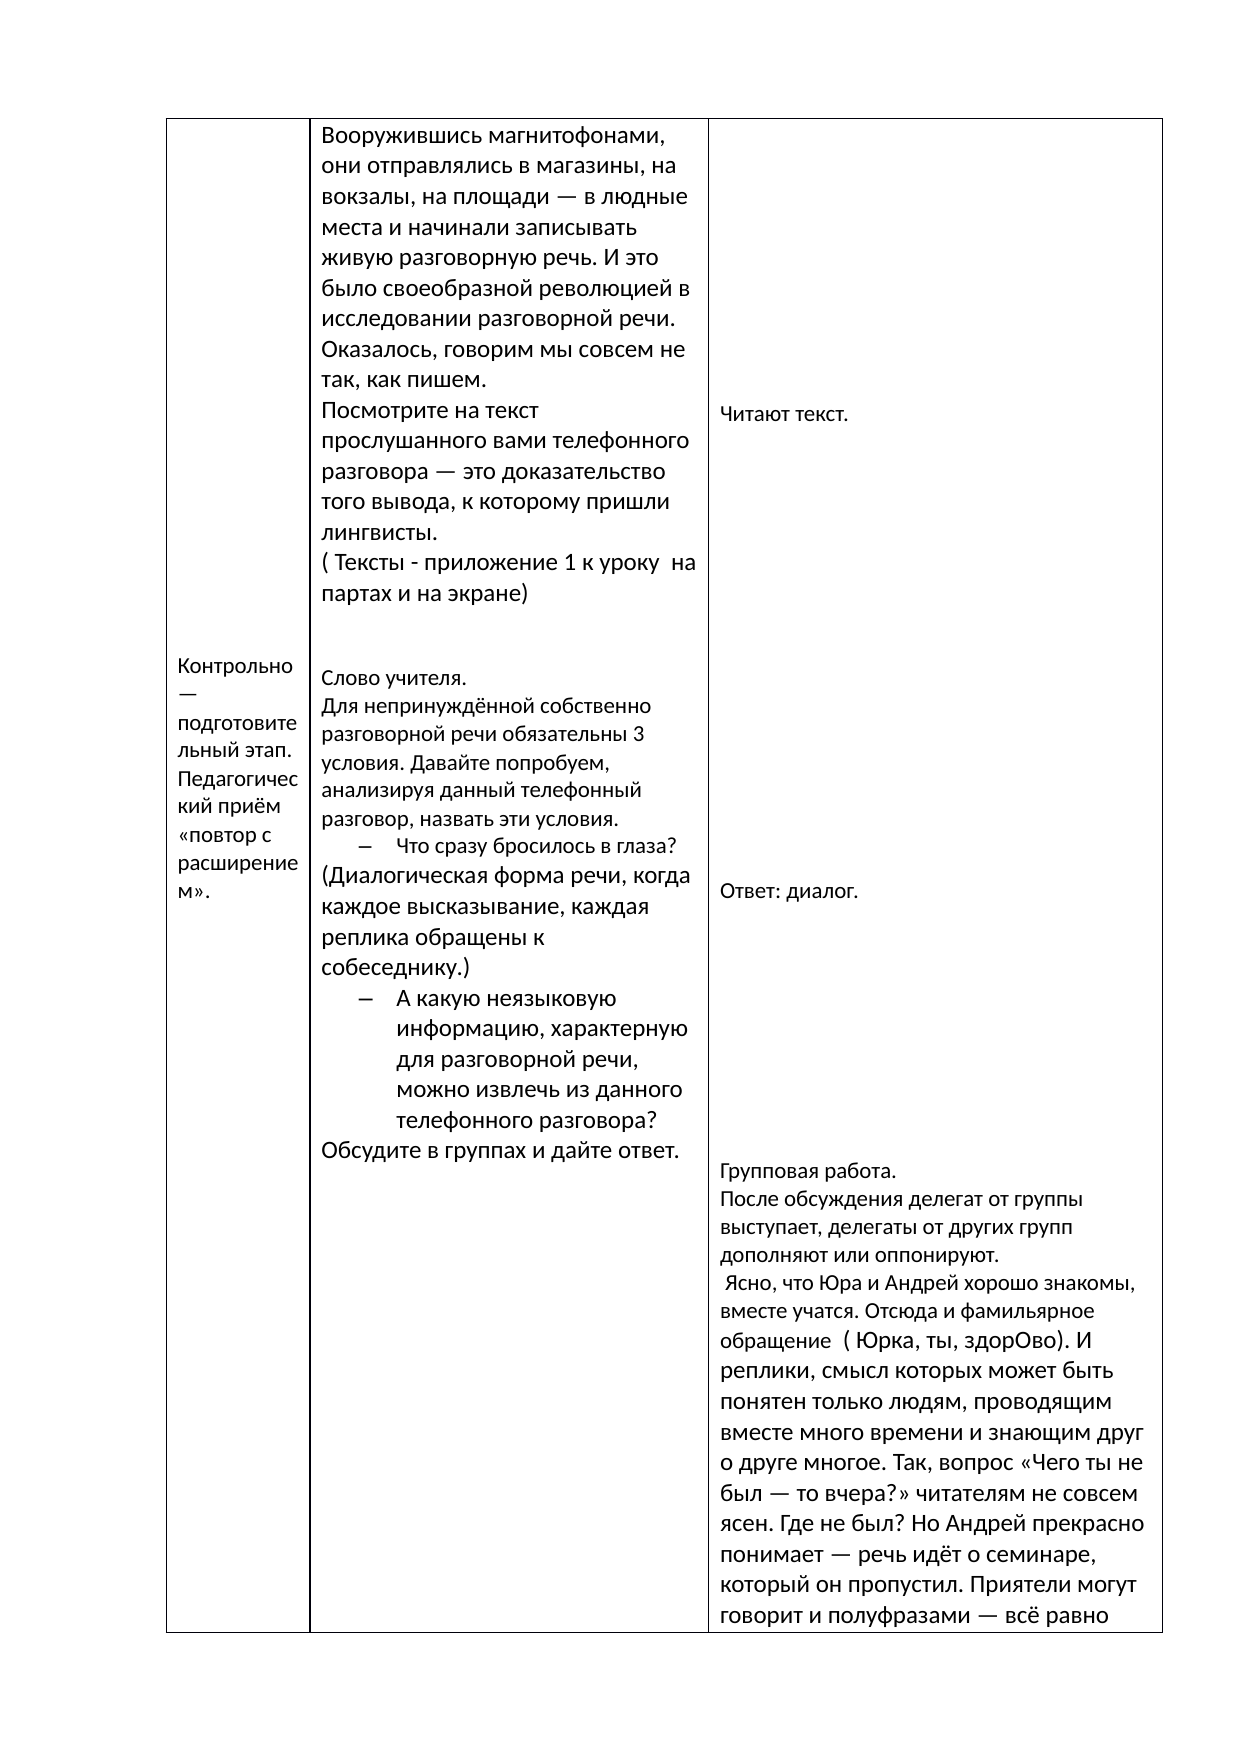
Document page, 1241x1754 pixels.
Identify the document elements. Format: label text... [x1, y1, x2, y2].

table_cell Тема урока не называется. Слово учителя. Зная, что повторяем стили речи, прослушав аудиозапись телефонного разговора, назовите тему урока и обоснуйте свой ответ. Включается аудиозапись. Изучение подлинной разговорной речи началось с 70-х годов 20 века. До этого времени разговорная речь изучалась по диалогам, представленным в художественных произведениях. Но это не настоящая разговорная речь. Писатель никогда не воспроизводит разговорную речь фотографически, он изменяеи её применительно к своим художественным задачам. Желание изучать не отражённую,препарированную, а подлинную разговорную речь заставило лингвистов заняться «полевыми исследованиями». Вооружившись магнитофонами, они отправлялись в магазины, на вокзалы, на площади — в людные места и начинали записывать живую разговорную речь. И это было своеобразной революцией в исследовании разговорной речи. Оказалось, говорим мы совсем не так, как пишем. Посмотрите на текст прослушанного вами телефонного разговора — это доказательство того вывода, к которому пришли лингвисты. ( Тексты - приложение 1 к уроку на партах и на экране) Слово учителя. Для непринуждённой собственно разговорной речи обязательны 3 условия. Давайте попробуем, анализируя данный телефонный разговор, назвать эти условия. Что сразу бросилось в глаза? (Диалогическая форма речи, когда каждое высказывание, каждая реплика обращены к собеседнику.) А какую неязыковую информацию, характерную для разговорной речи, можно извлечь из данного телефонного разговора? Обсудите в группах и дайте ответ. На языке стилистики это значит, что между участниками общения отсутствуют официальные отношения. Это первое уловие того, чтобы разговорная речь состоялась. Следующие 2 условия для собственно разговорной речи мы назовём, сопоставляя уже знакомый нам телефонный разговор и отрывок из рассказа А.И.Куприна «Интервью». Тоже яркий, живой разговор, но... (На партах тексты — приложение 2 к уроку ,проекция на экран.) После прочтения обсудите в группе ваши наблюдения. Подведём итог, говоря языком науки: второе условие, необходимое для подлинной разговорной речи, это непосредственность общения; третье условие — естественная разговорная речь всегда неподготовленная, импровизированная. А теперь дайте определение разговорной речи, исходя из сделанных вами наблюдений и выводов. Итак, тема урока названа. Определите цели нашей деятельности на уроке, исходя из того, что важно лично для вас. Таким образом, учебная цель — особенности разговорной речи на уровне фонетики, лексики,словообразования,морфологии,синтаксиса. Раздел «Фонетика». Нас интересует звуковая сторона разговорного стиля. Прослушав аудиозапись диалога,обсудив в группах, назовите особенности разговорной речи с точки зрения фонетики. Са-ан Са-аныч! Мы так не договаривались! Здрасьте! А кто мне давеча все уши прожужжал: «У меня в подсобке есть!» Да Вы чё?! Я эту бандуру сам сто лет не трогал и другим не советую. Ваши работяги в такую холодину и не утащат её. ( Приложение 3) 2.Раздел «Лексика». Этот же разговор, распечатанный на листы, лежит у вас на партах — приложение 3. Обсудите в группах, какие слова употребляют говорящие? Раздел «Словообразование». На экране ряд слов. Назовите морфему, характерную для разговорного стиля. Каково её значение? А. Мамочка, лапушка, солнышко, кривляка, домище, холодина. Б. Раздевалка, печка, ножик, говорун, работяга, вкуснятина, докторша. В. Глазастый, худющий, кусачий, драчливый, здоровенный. 5.Раздел « Синтаксис». Назовите особенности предложений, характерных для разговорного стиля. На экране: Пожалуйста, два до Барнаула. Покажите синие. Сравним две фразы. На экране: Завтра еду в Москву оппонировать. Еду в Москву. Завтра. Оппонировать. Синтаксис разговорной речи весьма разнообразен, что обусловлено её устной формой и яркой экспрессией. Кроме названных ранее, познакомтесь с другими особенностями синтаксиса разговорной речи. На экране. Сложные предложения не характерны для разговорной речи, чаще других употребляются бессоюзные. ( Уеду — тебе будет легче.) Порядок слов в живой речи: на первое место ставится,как правило, самое важное в сообщении слово. ( Компьютер мне купи.) Употребление местоимения, дублирующего подлежащее. ( Вера, она поздно приходит.) Употребление слов — предложений. ( Ладно. Можно. Ясно.) Использование вставных конструкций, вносящих добавочные, дополнительные сведения, поясняющие главное сообщение. ( Я думал (тогда я был ещё молод), он шутит.) Активность вводных слов ( может быть, кажется, так сказать, к счастью, знаете ли и др.) Оценка итогов проделанной работы — сведение воедино всех знаний по теме «Разговорный стиль речи». Итак, назовите характерные особенности разговорной речи, о которых шла речь на уроке. Как вы оцените деятельность своей группы в ходе урока? Какие оценки поставите своим товарищам? Каких целей, поставленных лично вами, вы достигли? Слово учителя. Благодаря своим особенностям разговорная речь резко выделяется среди функциональных стилей русского языка. Более того, она противопоставлена другим — книжным стилям фактически по всем параметрам. И эта противопоставленность создаёт благодатную почву для их взаимодействия, а значит, и для развития русского литературного языка в целом. Известный русский языковед Л.В. Щерба называл разговорную речь кузницей, в которой куются словесные новшества, входящие затем во всеобщее употребление. Разговорная речь обогащает книжные стили живыми, свежими словами, оборотами, конструкциями. Книжная речь оказывает благотворное влияние на разговорный стиль. Взаимодействие разговорной речи и книжных стилей — один из главных процессов развития русского литературного языка. Анализ текста разговорного стиля — выявление особенностей на уровне фонетики, лексики, словообразования, морфологии, синтаксиса. Текст подбирают самостоятельно. [311, 119, 708, 1632]
table_cell Читают текст. Ответ: диалог. Групповая работа. После обсуждения делегат от группы выступает, делегаты от других групп дополняют или оппонируют. Ясно, что Юра и Андрей хорошо знакомы, вместе учатся. Отсюда и фамильярное обращение ( Юрка, ты, здорОво). И реплики, смысл которых может быть понятен только людям, проводящим вместе много времени и знающим друг о друге многое. Так, вопрос «Чего ты не был — то вчера?» читателям не совсем ясен. Где не был? Но Андрей прекрасно понимает — речь идёт о семинаре, который он пропустил. Приятели могут говорит и полуфразами — всё равно [709, 119, 1162, 1632]
table_cell Контрольно — подготовительный этап. Педагогический приём «повтор с расширением». [167, 119, 309, 1632]
